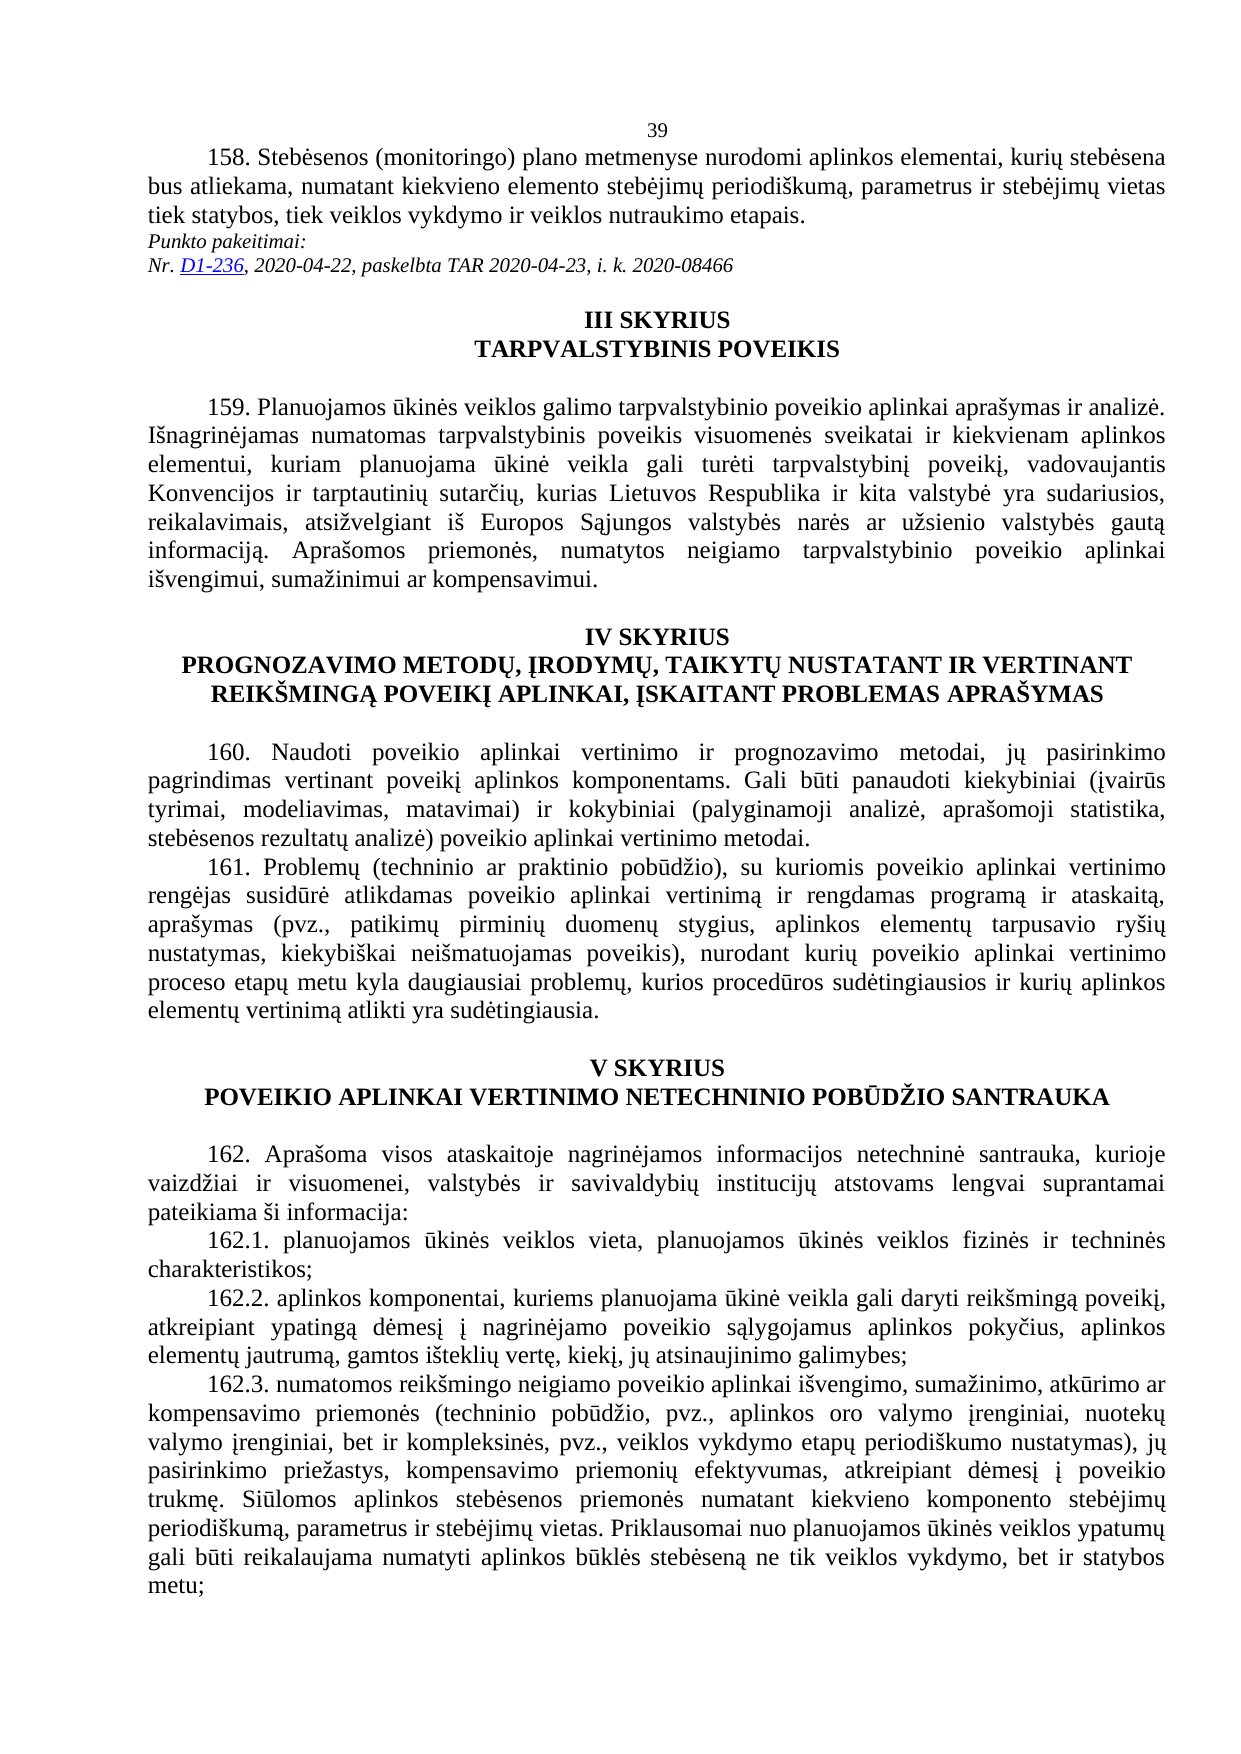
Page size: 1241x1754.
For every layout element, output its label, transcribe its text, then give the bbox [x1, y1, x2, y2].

text 162. Aprašoma visos ataskaitoje nagrinėjamos informacijos netechninė santrauka, kurioje vaizdžiai ir visuomenei, valstybės ir savivaldybių institucijų atstovams lengvai suprantamai pateikiama ši informacija: [148, 1139, 1167, 1226]
text 161. Problemų (techninio ar praktinio pobūdžio), su kuriomis poveikio aplinkai vertinimo rengėjas susidūrė atlikdamas poveikio aplinkai vertinimą ir rengdamas programą ir ataskaitą, aprašymas (pvz., patikimų pirminių duomenų stygius, aplinkos elementų tarpusavio ryšių nustatymas, kiekybiškai neišmatuojamas poveikis), nurodant kurių poveikio aplinkai vertinimo proceso etapų metu kyla daugiausiai problemų, kurios procedūros sudėtingiausios ir kurių aplinkos elementų vertinimą atlikti yra sudėtingiausia. [148, 852, 1167, 1024]
text V SKYRIUS [148, 1053, 1167, 1082]
text PROGNOZAVIMO METODŲ, ĮRODYMŲ, TAIKYTŲ NUSTATANT IR VERTINANT REIKŠMINGĄ POVEIKĮ APLINKAI, ĮSKAITANT PROBLEMAS APRAŠYMAS [148, 651, 1167, 708]
text 160. Naudoti poveikio aplinkai vertinimo ir prognozavimo metodai, jų pasirinkimo pagrindimas vertinant poveikį aplinkos komponentams. Gali būti panaudoti kiekybiniai (įvairūs tyrimai, modeliavimas, matavimai) ir kokybiniai (palyginamoji analizė, aprašomoji statistika, stebėsenos rezultatų analizė) poveikio aplinkai vertinimo metodai. [148, 737, 1167, 852]
text 162.1. planuojamos ūkinės veiklos vieta, planuojamos ūkinės veiklos fizinės ir techninės charakteristikos; [148, 1226, 1167, 1283]
text 162.2. aplinkos komponentai, kuriems planuojama ūkinė veikla gali daryti reikšmingą poveikį, atkreipiant ypatingą dėmesį į nagrinėjamo poveikio sąlygojamus aplinkos pokyčius, aplinkos elementų jautrumą, gamtos išteklių vertę, kiekį, jų atsinaujinimo galimybes; [148, 1283, 1167, 1369]
text 158. Stebėsenos (monitoringo) plano metmenyse nurodomi aplinkos elementai, kurių stebėsena bus atliekama, numatant kiekvieno elemento stebėjimų periodiškumą, parametrus ir stebėjimų vietas tiek statybos, tiek veiklos vykdymo ir veiklos nutraukimo etapais. [148, 142, 1167, 229]
text 162.3. numatomos reikšmingo neigiamo poveikio aplinkai išvengimo, sumažinimo, atkūrimo ar kompensavimo priemonės (techninio pobūdžio, pvz., aplinkos oro valymo įrenginiai, nuotekų valymo įrenginiai, bet ir kompleksinės, pvz., veiklos vykdymo etapų periodiškumo nustatymas), jų pasirinkimo priežastys, kompensavimo priemonių efektyvumas, atkreipiant dėmesį į poveikio trukmę. Siūlomos aplinkos stebėsenos priemonės numatant kiekvieno komponento stebėjimų periodiškumą, parametrus ir stebėjimų vietas. Priklausomai nuo planuojamos ūkinės veiklos ypatumų gali būti reikalaujama numatyti aplinkos būklės stebėseną ne tik veiklos vykdymo, bet ir statybos metu; [148, 1369, 1167, 1599]
text POVEIKIO APLINKAI VERTINIMO NETECHNINIO POBŪDŽIO SANTRAUKA [148, 1082, 1167, 1111]
text III SKYRIUS [148, 306, 1167, 334]
text 159. Planuojamos ūkinės veiklos galimo tarpvalstybinio poveikio aplinkai aprašymas ir analizė. Išnagrinėjamas numatomas tarpvalstybinis poveikis visuomenės sveikatai ir kiekvienam aplinkos elementui, kuriam planuojama ūkinė veikla gali turėti tarpvalstybinį poveikį, vadovaujantis Konvencijos ir tarptautinių sutarčių, kurias Lietuvos Respublika ir kita valstybė yra sudariusios, reikalavimais, atsižvelgiant iš Europos Sąjungos valstybės narės ar užsienio valstybės gautą informaciją. Aprašomos priemonės, numatytos neigiamo tarpvalstybinio poveikio aplinkai išvengimui, sumažinimui ar kompensavimui. [148, 392, 1167, 593]
text Punkto pakeitimai: [148, 229, 1167, 253]
text IV SKYRIUS [148, 622, 1167, 651]
text Nr. D1-236, 2020-04-22, paskelbta TAR 2020-04-23, i. k. 2020-08466 [148, 253, 1167, 277]
text TARPVALSTYBINIS POVEIKIS [148, 334, 1167, 363]
